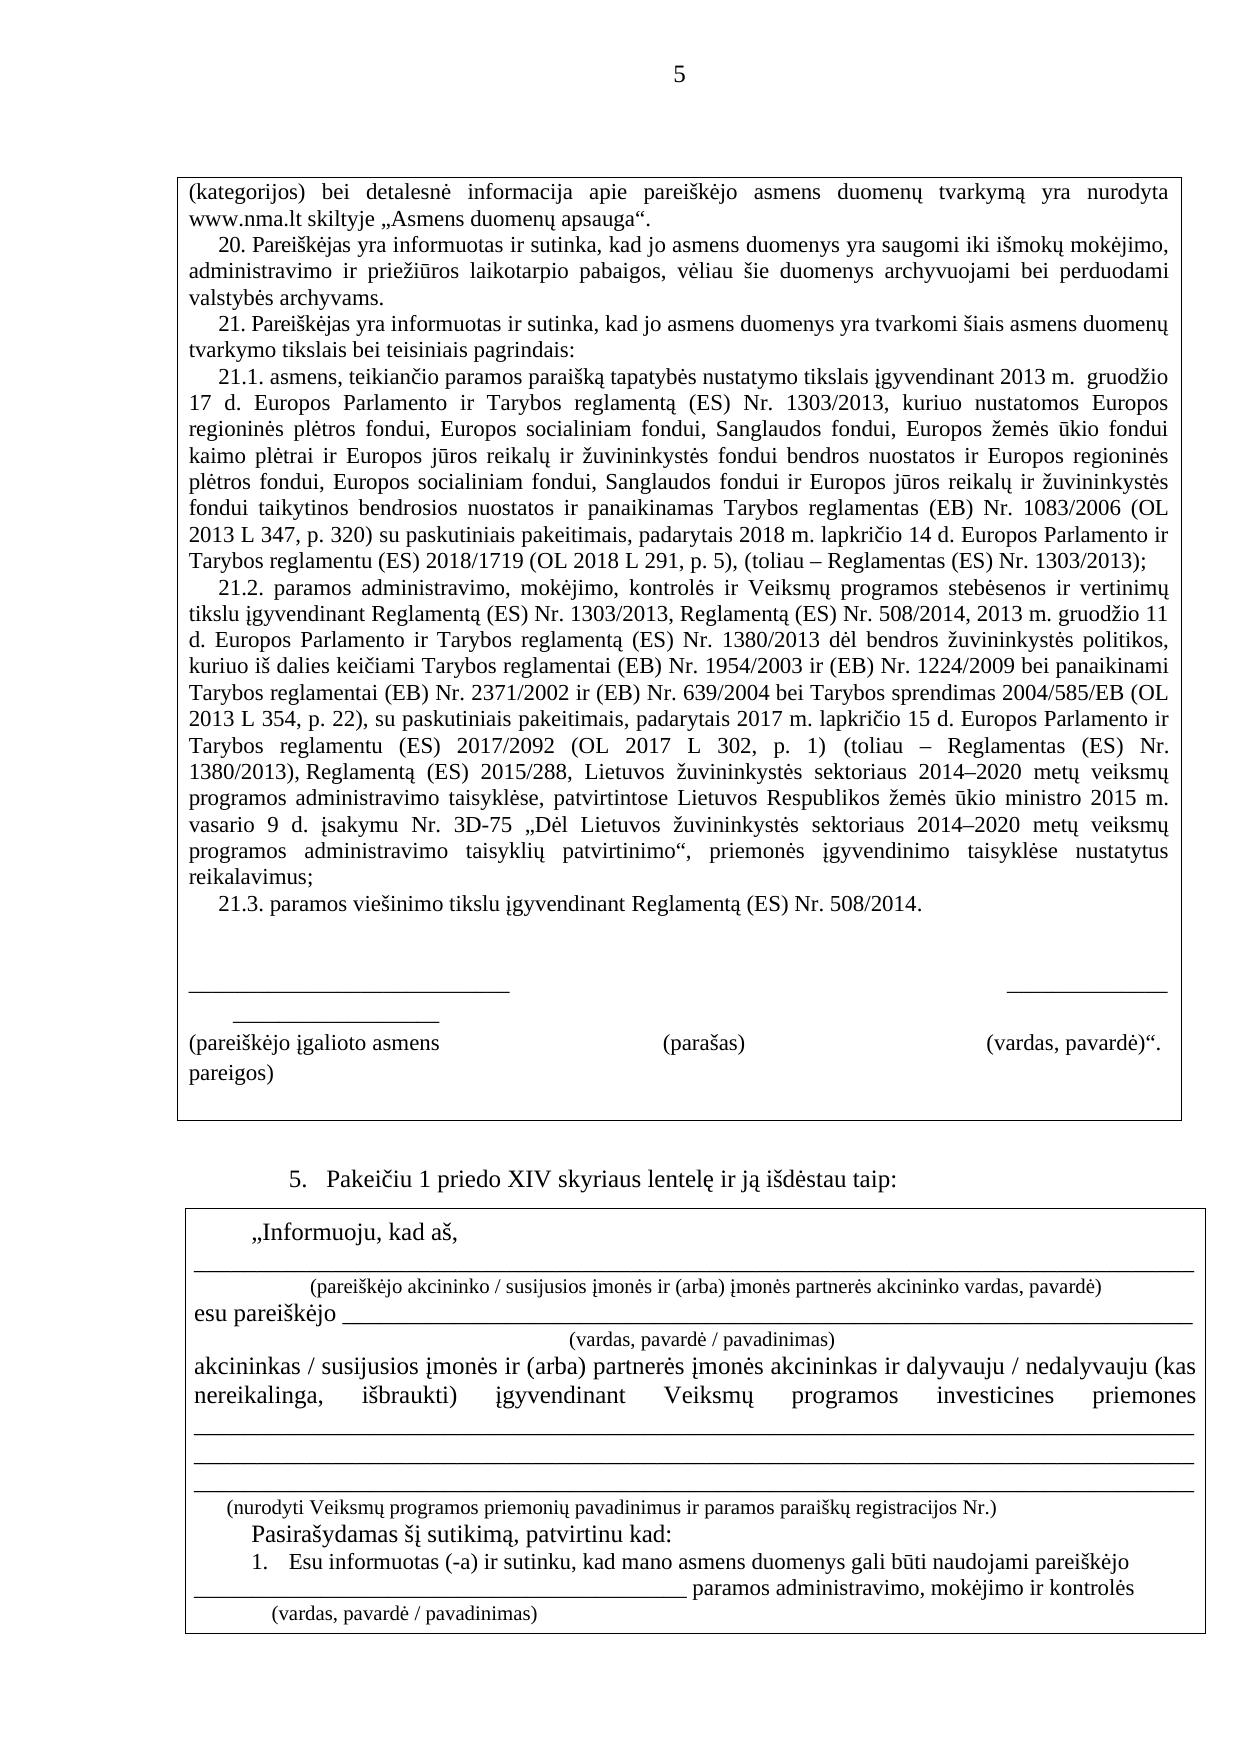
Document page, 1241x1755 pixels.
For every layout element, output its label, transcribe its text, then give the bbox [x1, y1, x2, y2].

table_header (kategorijos) bei detalesnė informacija apie pareiškėjo asmens duomenų tvarkymą yra nurodyta www.nma.lt skiltyje „Asmens duomenų apsauga“. 20. Pareiškėjas yra informuotas ir sutinka, kad jo asmens duomenys yra saugomi iki išmokų mokėjimo, administravimo ir priežiūros laikotarpio pabaigos, vėliau šie duomenys archyvuojami bei perduodami valstybės archyvams. 21. Pareiškėjas yra informuotas ir sutinka, kad jo asmens duomenys yra tvarkomi šiais asmens duomenų tvarkymo tikslais bei teisiniais pagrindais: 21.1. asmens, teikiančio paramos paraišką tapatybės nustatymo tikslais įgyvendinant 2013 m. gruodžio 17 d. Europos Parlamento ir Tarybos reglamentą (ES) Nr. 1303/2013, kuriuo nustatomos Europos regioninės plėtros fondui, Europos socialiniam fondui, Sanglaudos fondui, Europos žemės ūkio fondui kaimo plėtrai ir Europos jūros reikalų ir žuvininkystės fondui bendros nuostatos ir Europos regioninės plėtros fondui, Europos socialiniam fondui, Sanglaudos fondui ir Europos jūros reikalų ir žuvininkystės fondui taikytinos bendrosios nuostatos ir panaikinamas Tarybos reglamentas (EB) Nr. 1083/2006 (OL 2013 L 347, p. 320) su paskutiniais pakeitimais, padarytais 2018 m. lapkričio 14 d. Europos Parlamento ir Tarybos reglamentu (ES) 2018/1719 (OL 2018 L 291, p. 5), (toliau – Reglamentas (ES) Nr. 1303/2013); 21.2. paramos administravimo, mokėjimo, kontrolės ir Veiksmų programos stebėsenos ir vertinimų tikslu įgyvendinant Reglamentą (ES) Nr. 1303/2013, Reglamentą (ES) Nr. 508/2014, 2013 m. gruodžio 11 d. Europos Parlamento ir Tarybos reglamentą (ES) Nr. 1380/2013 dėl bendros žuvininkystės politikos, kuriuo iš dalies keičiami Tarybos reglamentai (EB) Nr. 1954/2003 ir (EB) Nr. 1224/2009 bei panaikinami Tarybos reglamentai (EB) Nr. 2371/2002 ir (EB) Nr. 639/2004 bei Tarybos sprendimas 2004/585/EB (OL 2013 L 354, p. 22), su paskutiniais pakeitimais, padarytais 2017 m. lapkričio 15 d. Europos Parlamento ir Tarybos reglamentu (ES) 2017/2092 (OL 2017 L 302, p. 1) (toliau – Reglamentas (ES) Nr. 1380/2013), Reglamentą (ES) 2015/288, Lietuvos žuvininkystės sektoriaus 2014–2020 metų veiksmų programos administravimo taisyklėse, patvirtintose Lietuvos Respublikos žemės ūkio ministro 2015 m. vasario 9 d. įsakymu Nr. 3D-75 „Dėl Lietuvos žuvininkystės sektoriaus 2014–2020 metų veiksmų programos administravimo taisyklių patvirtinimo“, priemonės įgyvendinimo taisyklėse nustatytus reikalavimus; 21.3. paramos viešinimo tikslu įgyvendinant Reglamentą (ES) Nr. 508/2014. ____________________________ ______________ __________________ (pareiškėjo įgalioto asmens (parašas) (vardas, pavardė)“. pareigos) [178, 178, 1181, 1090]
table_header „Informuoju, kad aš, ________________________________________________________________________________ (pareiškėjo akcininko / susijusios įmonės ir (arba) įmonės partnerės akcininko vardas, pavardė) esu pareiškėjo ____________________________________________________________________ (vardas, pavardė / pavadinimas) akcininkas / susijusios įmonės ir (arba) partnerės įmonės akcininkas ir dalyvauju / nedalyvauju (kas nereikalinga, išbraukti) įgyvendinant Veiksmų programos investicines priemones ________________________________________________________________________________ ________________________________________________________________________________ ________________________________________________________________________________ (nurodyti Veiksmų programos priemonių pavadinimus ir paramos paraiškų registracijos Nr.) Pasirašydamas šį sutikimą, patvirtinu kad: 1. Esu informuotas (-a) ir sutinku, kad mano asmens duomenys gali būti naudojami pareiškėjo ___________________________________________ paramos administravimo, mokėjimo ir kontrolės (vardas, pavardė / pavadinimas) [186, 1209, 1205, 1633]
table_cell [178, 1090, 1181, 1120]
text 5. Pakeičiu 1 priedo XIV skyriaus lentelę ir ją išdėstau taip: [288, 1164, 1181, 1193]
